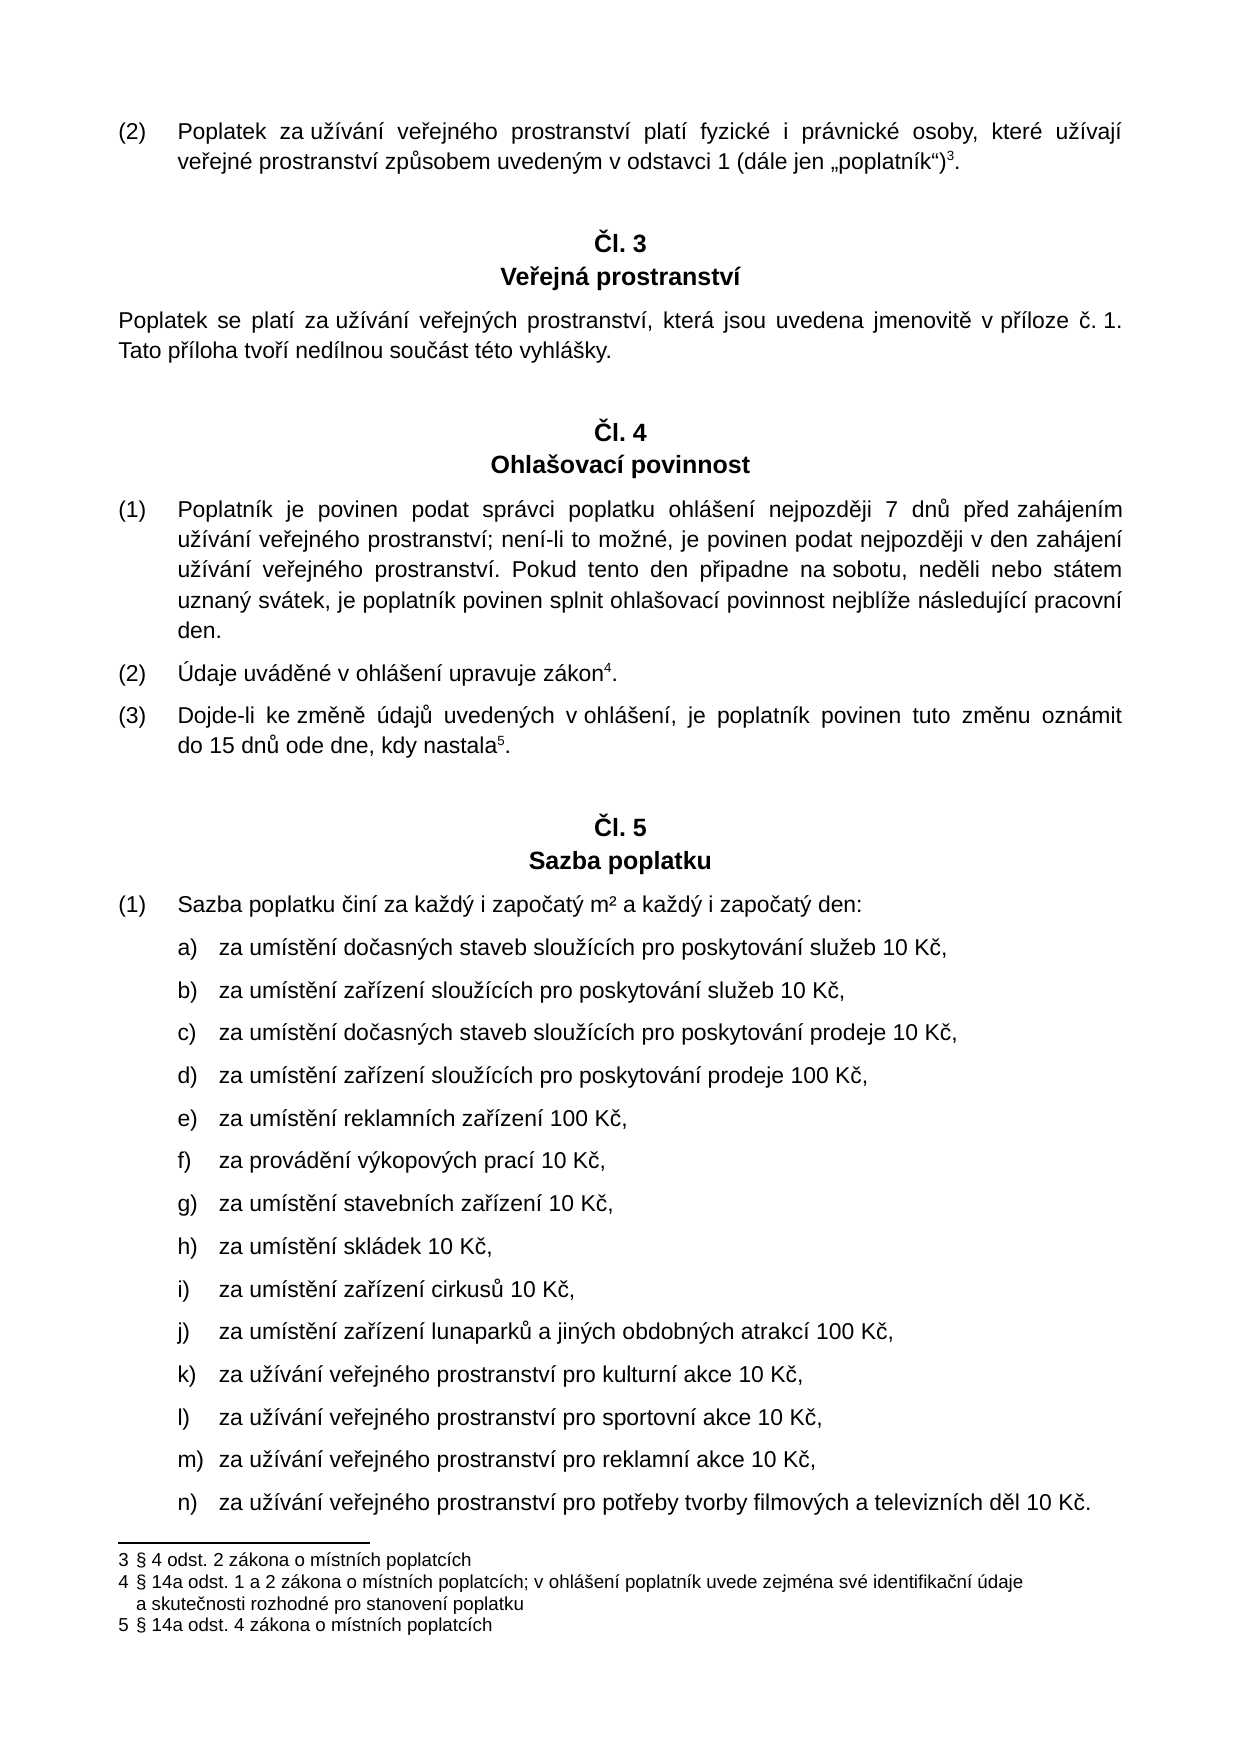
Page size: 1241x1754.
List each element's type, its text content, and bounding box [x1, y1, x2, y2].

text Poplatek se platí za užívání veřejných prostranství, která jsou uvedena jmenovitě v příloze č. 1. Tato příloha tvoří nedílnou součást této vyhlášky. [118, 307, 1122, 364]
list Poplatek za užívání veřejného prostranství platí fyzické i právnické osoby, které užívají veřejné prostranství způsobem uvedeným v odstavci 1 (dále jen „poplatník“). [118, 118, 1122, 175]
list za užívání veřejného prostranství pro sportovní akce 10 Kč, [177, 1404, 1122, 1430]
list Sazba poplatku činí za každý i započatý m² a každý i započatý den: [118, 891, 1122, 918]
list Dojde-li ke změně údajů uvedených v ohlášení, je poplatník povinen tuto změnu oznámit do 15 dnů ode dne, kdy nastala. [118, 702, 1122, 759]
list za umístění reklamních zařízení 100 Kč, [177, 1105, 1122, 1131]
list za užívání veřejného prostranství pro potřeby tvorby filmových a televizních děl 10 Kč. [177, 1489, 1122, 1516]
list za užívání veřejného prostranství pro kulturní akce 10 Kč, [177, 1361, 1122, 1387]
list za provádění výkopových prací 10 Kč, [177, 1147, 1122, 1174]
list § 14a odst. 1 a 2 zákona o místních poplatcích; v ohlášení poplatník uvede zejména své identifikační údaje a skutečnosti rozhodné pro stanovení poplatku [118, 1571, 1122, 1614]
list Poplatník je povinen podat správci poplatku ohlášení nejpozději 7 dnů před zahájením užívání veřejného prostranství; není-li to možné, je povinen podat nejpozději v den zahájení užívání veřejného prostranství. Pokud tento den připadne na sobotu, neděli nebo státem uznaný svátek, je poplatník povinen splnit ohlašovací povinnost nejblíže následující pracovní den. [118, 496, 1122, 643]
list za umístění zařízení sloužících pro poskytování služeb 10 Kč, [177, 977, 1122, 1003]
list za umístění zařízení cirkusů 10 Kč, [177, 1276, 1122, 1302]
list za umístění dočasných staveb sloužících pro poskytování prodeje 10 Kč, [177, 1019, 1122, 1046]
list za užívání veřejného prostranství pro reklamní akce 10 Kč, [177, 1446, 1122, 1473]
list Údaje uváděné v ohlášení upravuje zákon. [118, 659, 1122, 686]
list za umístění skládek 10 Kč, [177, 1233, 1122, 1259]
list za umístění dočasných staveb sloužících pro poskytování služeb 10 Kč, [177, 934, 1122, 960]
list za umístění zařízení sloužících pro poskytování prodeje 100 Kč, [177, 1062, 1122, 1088]
subtitle Čl. 4 Ohlašovací povinnost [118, 417, 1122, 479]
subtitle Čl. 3 Veřejná prostranství [118, 228, 1122, 290]
subtitle Čl. 5 Sazba poplatku [118, 813, 1122, 874]
list § 4 odst. 2 zákona o místních poplatcích [118, 1549, 1122, 1571]
list za umístění zařízení lunaparků a jiných obdobných atrakcí 100 Kč, [177, 1318, 1122, 1345]
list za umístění stavebních zařízení 10 Kč, [177, 1190, 1122, 1217]
list § 14a odst. 4 zákona o místních poplatcích [118, 1614, 1122, 1635]
